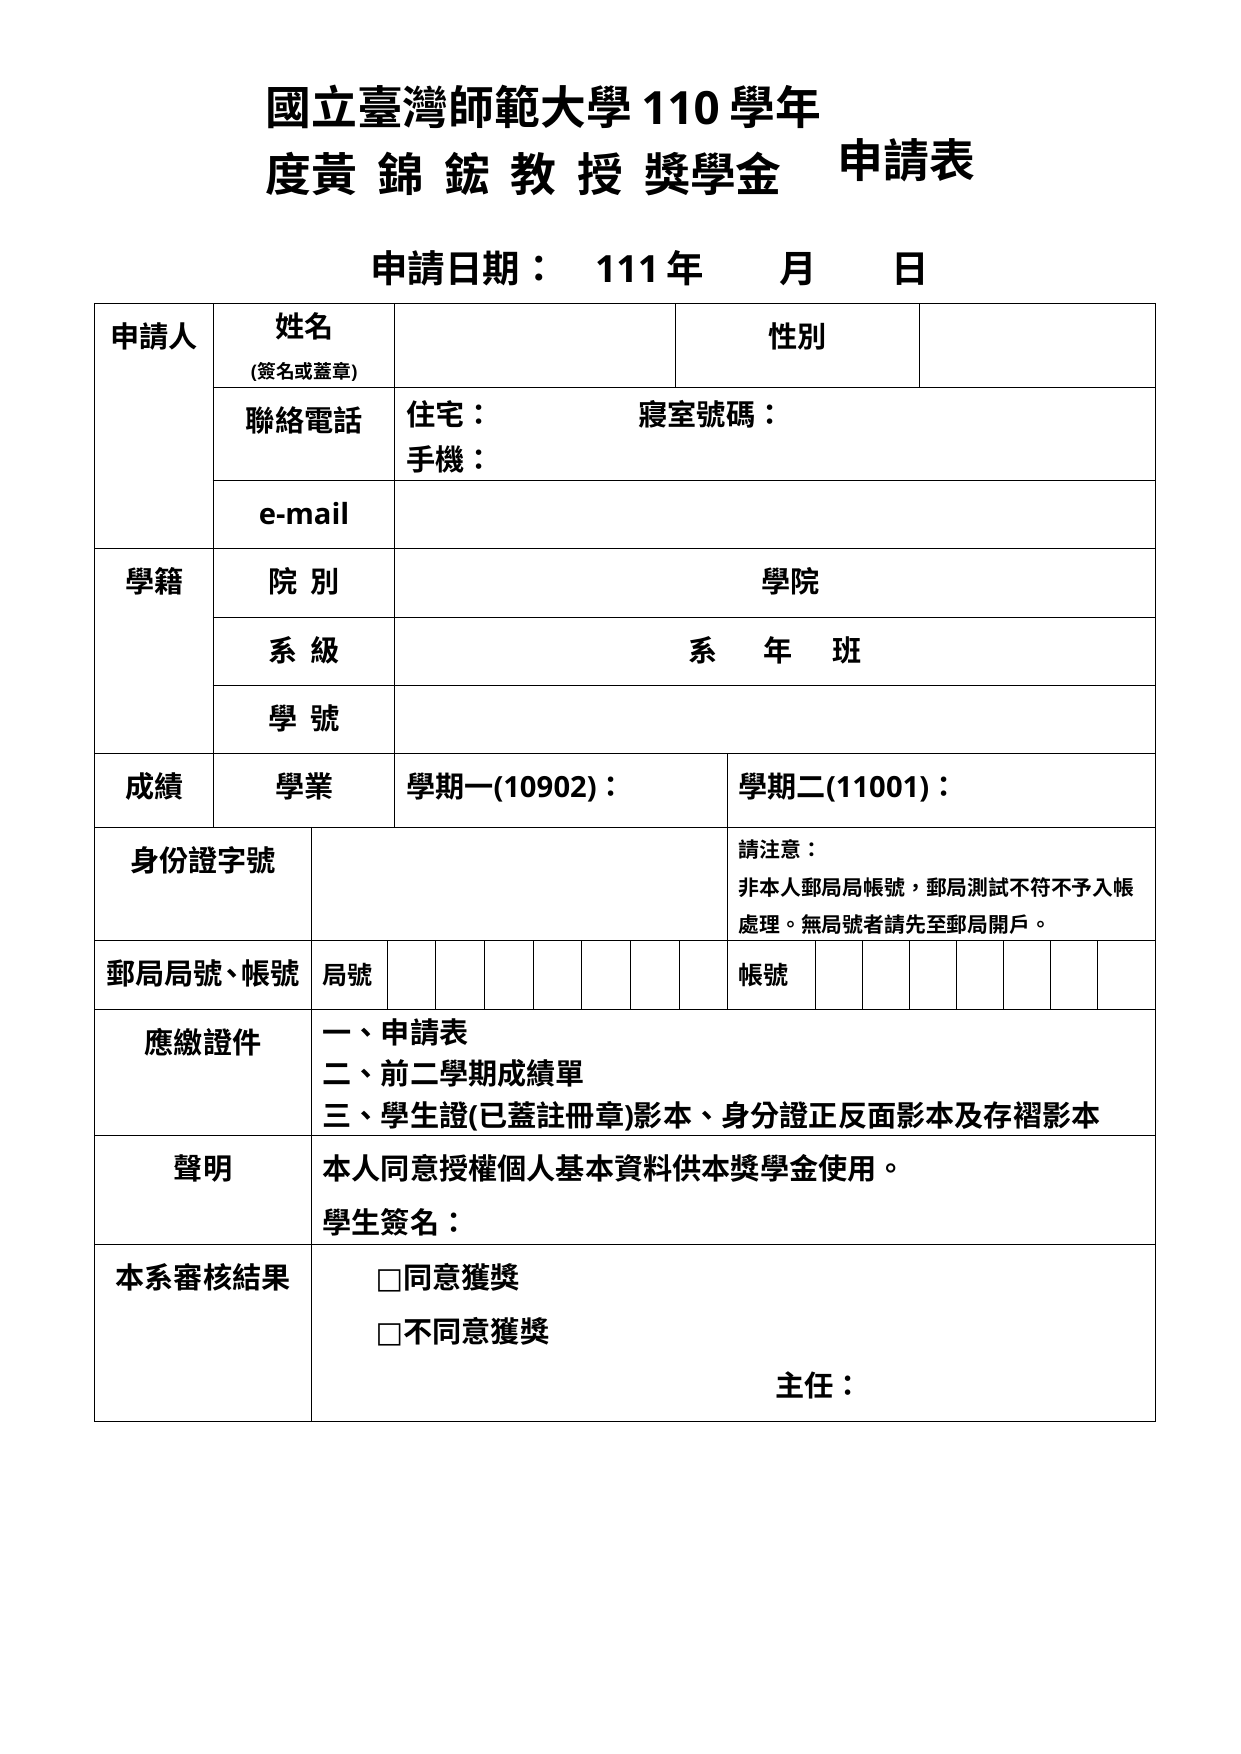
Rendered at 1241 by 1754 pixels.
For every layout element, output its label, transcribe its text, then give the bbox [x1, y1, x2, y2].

table_header 申請人 [95, 304, 213, 548]
table_cell □同意獲獎 □不同意獲獎 主任： [312, 1245, 1155, 1421]
table_header [395, 304, 675, 387]
text 申請日期： 111年 月 日 [106, 199, 1134, 303]
table_cell [910, 941, 956, 1009]
table_cell 本系審核結果 [95, 1245, 311, 1421]
table_header 姓名 (簽名或蓋章) [214, 304, 394, 387]
table_cell 系 級 [214, 618, 394, 685]
table_cell 局號 [312, 941, 387, 1009]
table_cell 學籍 [95, 549, 213, 753]
table_cell 成績 [95, 754, 213, 827]
table_cell 系 年 班 [395, 618, 1155, 685]
table_cell 一、申請表 二、前二學期成績單 三、學生證(已蓋註冊章)影本、身分證正反面影本及存褶影本 [312, 1010, 1155, 1135]
table_cell 聲明 [95, 1136, 311, 1244]
table_cell 本人同意授權個人基本資料供本獎學金使用。 學生簽名： [312, 1136, 1155, 1244]
table_cell [957, 941, 1003, 1009]
table_cell 院 別 [214, 549, 394, 617]
table_cell [395, 686, 1155, 753]
table_cell [631, 941, 679, 1009]
table_header 性別 [676, 304, 919, 387]
table_cell 住宅： 寢室號碼： 手機： [395, 388, 1155, 480]
table_cell [312, 828, 727, 940]
table_cell [1098, 941, 1155, 1009]
table_cell 身份證字號 [95, 828, 311, 940]
table_cell [1004, 941, 1050, 1009]
table_cell 應繳證件 [95, 1010, 311, 1135]
table_cell e-mail [214, 481, 394, 548]
table_cell [816, 941, 862, 1009]
text 國立臺灣師範大學110學年度黃 錦 鋐 教 授 獎學金 申請表 [106, 94, 1134, 199]
table_cell 郵局局號、帳號 [95, 941, 311, 1009]
table_cell 學業 [214, 754, 394, 827]
table_cell [534, 941, 581, 1009]
table_cell [1051, 941, 1097, 1009]
table_cell [863, 941, 909, 1009]
table_cell [582, 941, 630, 1009]
table_cell [485, 941, 533, 1009]
table_cell 學 號 [214, 686, 394, 753]
table_cell 請注意： 非本人郵局局帳號，郵局測試不符不予入帳處理。無局號者請先至郵局開戶。 [728, 828, 1155, 940]
table_cell 學期二(11001)： [728, 754, 1155, 827]
table_cell [388, 941, 435, 1009]
table_cell 學院 [395, 549, 1155, 617]
table_cell 學期一(10902)： [395, 754, 727, 827]
table_header [920, 304, 1155, 387]
table_cell 帳號 [728, 941, 815, 1009]
table_cell [680, 941, 727, 1009]
table_cell [436, 941, 484, 1009]
table_cell 聯絡電話 [214, 388, 394, 480]
table_cell [395, 481, 1155, 548]
